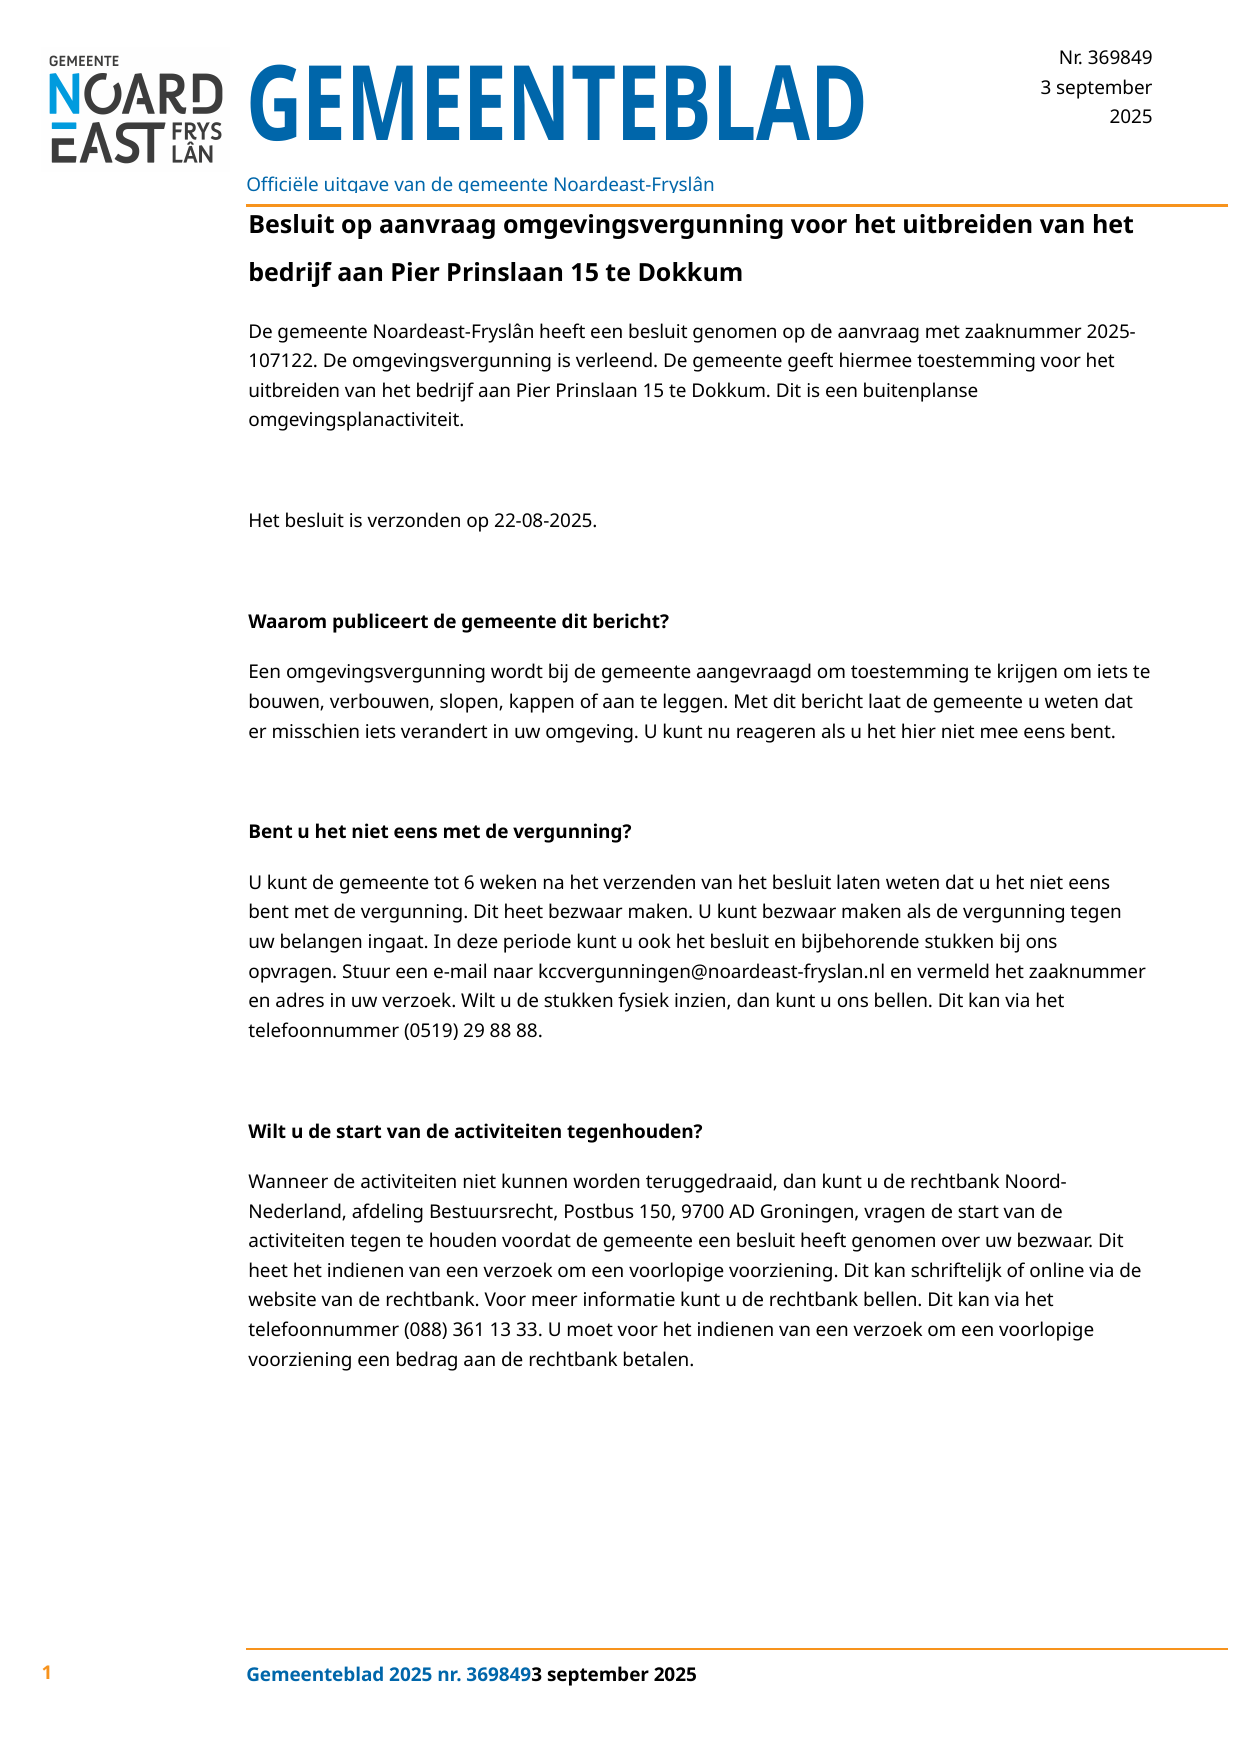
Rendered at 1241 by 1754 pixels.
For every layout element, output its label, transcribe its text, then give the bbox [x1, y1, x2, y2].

text Bent u het niet eens met de vergunning? [248, 819, 1152, 844]
text Waarom publiceert de gemeente dit bericht? [248, 608, 1152, 634]
text De gemeente Noardeast-Fryslân heeft een besluit genomen op de aanvraag met zaaknummer 2025-107122. De omgevingsvergunning is verleend. De gemeente geeft hiermee toestemming voor het uitbreiden van het bedrijf aan Pier Prinslaan 15 te Dokkum. Dit is een buitenplanse omgevingsplanactiviteit. [248, 318, 1152, 432]
text Wilt u de start van de activiteiten tegenhouden? [248, 1118, 1152, 1144]
text Wanneer de activiteiten niet kunnen worden teruggedraaid, dan kunt u de rechtbank Noord-Nederland, afdeling Bestuursrecht, Postbus 150, 9700 AD Groningen, vragen de start van de activiteiten tegen te houden voordat de gemeente een besluit heeft genomen over uw bezwaar. Dit heet het indienen van een verzoek om een voorlopige voorziening. Dit kan schriftelijk of online via de website van de rechtbank. Voor meer informatie kunt u de rechtbank bellen. Dit kan via het telefoonnummer (088) 361 13 33. U moet voor het indienen van een verzoek om een voorlopige voorziening een bedrag aan de rechtbank betalen. [248, 1168, 1152, 1372]
text Het besluit is verzonden op 22-08-2025. [248, 507, 1152, 533]
picture [41, 47, 231, 172]
text U kunt de gemeente tot 6 weken na het verzenden van het besluit laten weten dat u het niet eens bent met de vergunning. Dit heet bezwaar maken. U kunt bezwaar maken als de vergunning tegen uw belangen ingaat. In deze periode kunt u ook het besluit en bijbehorende stukken bij ons opvragen. Stuur een e-mail naar kccvergunningen@noardeast-fryslan.nl en vermeld het zaaknummer en adres in uw verzoek. Wilt u de stukken fysiek inzien, dan kunt u ons bellen. Dit kan via het telefoonnummer (0519) 29 88 88. [248, 869, 1152, 1043]
text Een omgevingsvergunning wordt bij de gemeente aangevraagd om toestemming te krijgen om iets te bouwen, verbouwen, slopen, kappen of aan te leggen. Met dit bericht laat de gemeente u weten dat er misschien iets verandert in uw omgeving. U kunt nu reageren als u het hier niet mee eens bent. [248, 659, 1152, 744]
text Besluit op aanvraag omgevingsvergunning voor het uitbreiden van het bedrijf aan Pier Prinslaan 15 te Dokkum [248, 207, 1152, 288]
